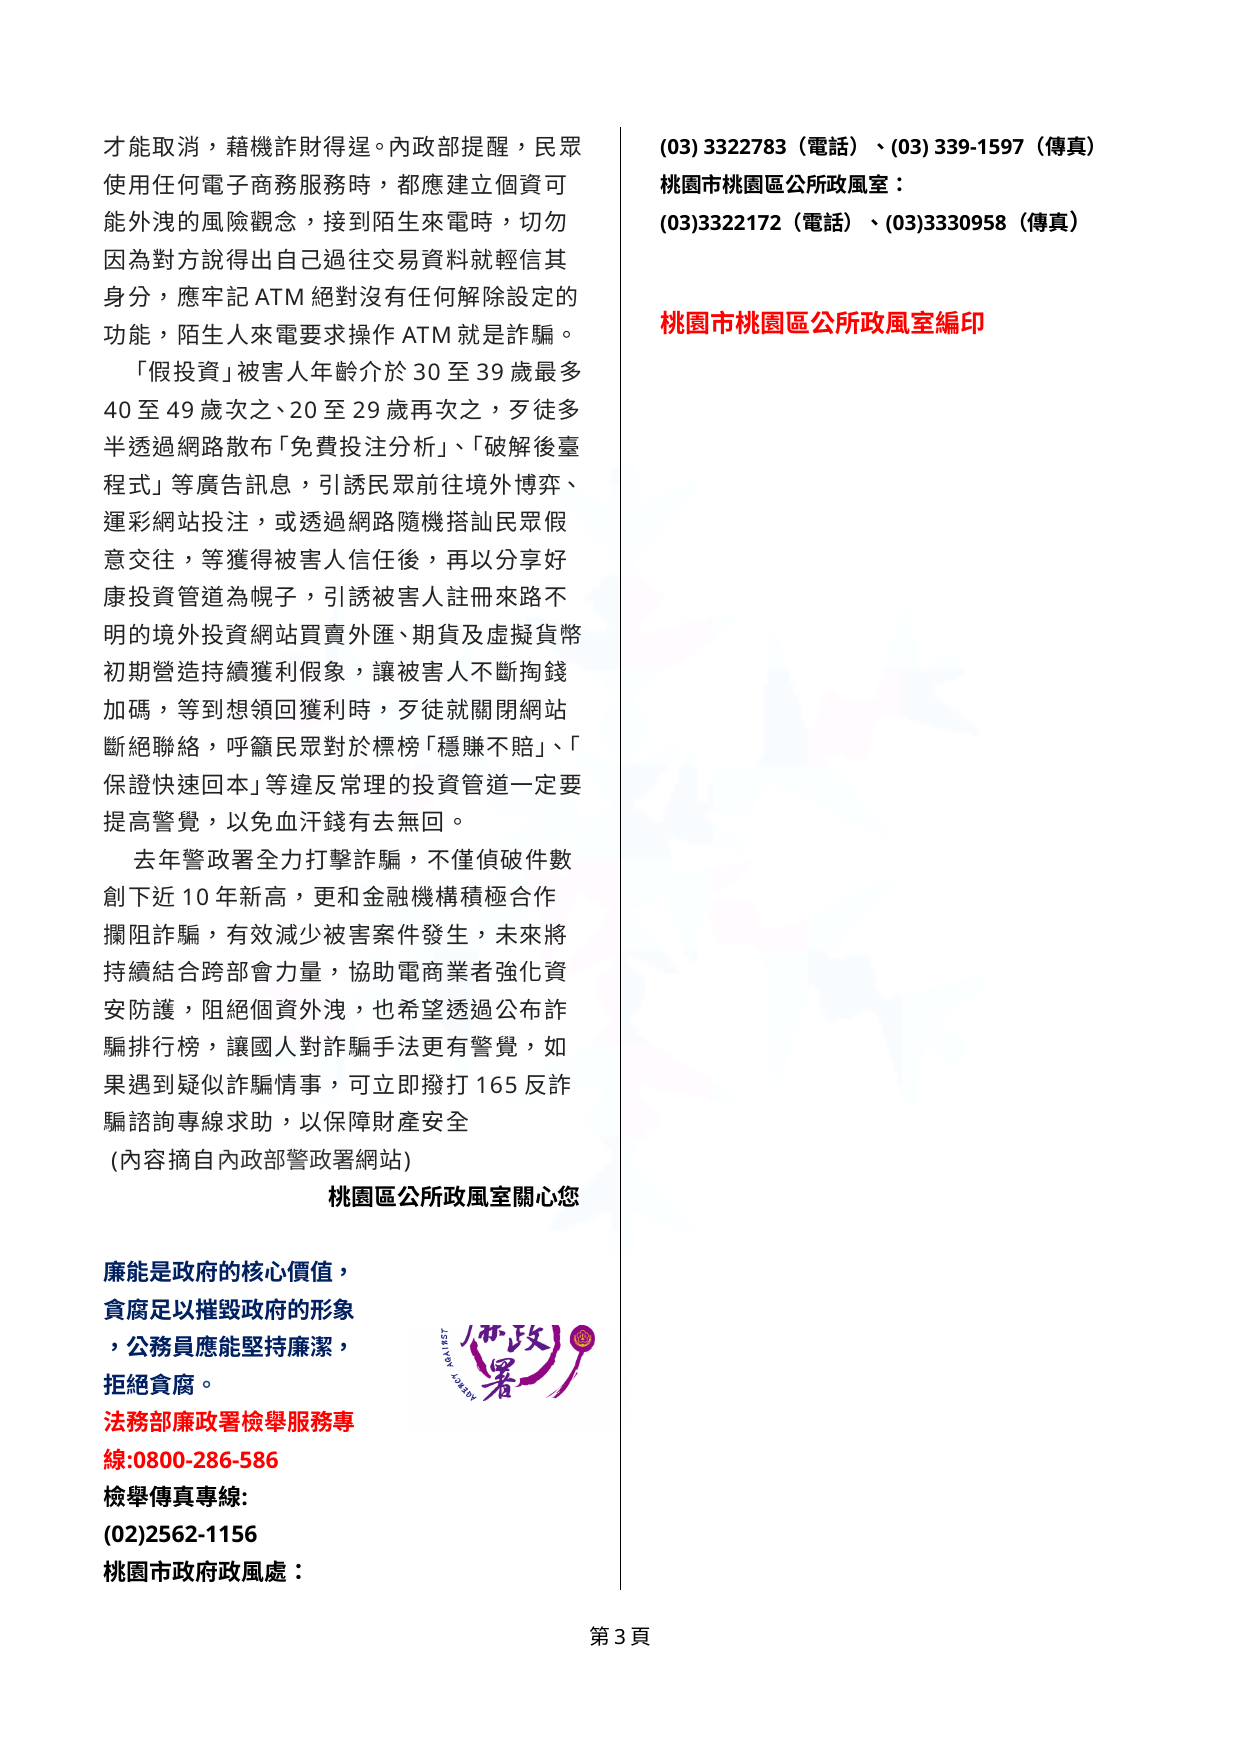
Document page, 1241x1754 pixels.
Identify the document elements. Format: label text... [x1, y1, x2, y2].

text 「假投資」被害人年齡介於30至39歲最多、40至49歲次之、20至29歲再次之，歹徒多半透過網路散布「免費投注分析」、「破解後臺程式」等廣告訊息，引誘民眾前往境外博弈、運彩網站投注，或透過網路隨機搭訕民眾假意交往，等獲得被害人信任後，再以分享好康投資管道為幌子，引誘被害人註冊來路不明的境外投資網站買賣外匯、期貨及虛擬貨幣，初期營造持續獲利假象，讓被害人不斷掏錢加碼，等到想領回獲利時，歹徒就關閉網站斷絕聯絡，呼籲民眾對於標榜「穩賺不賠」、「保證快速回本」等違反常理的投資管道一定要提高警覺，以免血汗錢有去無回。 [103, 352, 581, 839]
picture [621, 1325, 629, 1430]
text 桃園市桃園區公所政風室： [660, 164, 1137, 202]
text ，公務員應能堅持廉潔， [103, 1327, 408, 1364]
text 貪腐足以摧毀政府的形象 [103, 1289, 408, 1327]
text (內容摘自內政部警政署網站) [103, 1139, 152, 1177]
text 桃園市政府政風處： [103, 1552, 581, 1589]
text (02)2562-1156 [103, 1514, 581, 1552]
text 桃園區公所政風室關心您 [103, 1177, 152, 1214]
text 廉能是政府的核心價值， [103, 1252, 152, 1289]
text 桃園市桃園區公所政風室編印 [660, 277, 1137, 352]
text 檢舉傳真專線: [103, 1477, 581, 1514]
text 才能取消，藉機詐財得逞。內政部提醒，民眾使用任何電子商務服務時，都應建立個資可能外洩的風險觀念，接到陌生來電時，切勿因為對方說得出自己過往交易資料就輕信其身分，應牢記ATM絕對沒有任何解除設定的功能，陌生人來電要求操作ATM就是詐騙。 [103, 127, 581, 352]
text 拒絕貪腐。 [103, 1364, 408, 1402]
text (03) 3322783（電話）、(03) 339-1597（傳真） [660, 127, 1137, 164]
picture [408, 1325, 620, 1430]
text 去年警政署全力打擊詐騙，不僅偵破件數創下近10年新高，更和金融機構積極合作攔阻詐騙，有效減少被害案件發生，未來將持續結合跨部會力量，協助電商業者強化資安防護，阻絕個資外洩，也希望透過公布詐騙排行榜，讓國人對詐騙手法更有警覺，如果遇到疑似詐騙情事，可立即撥打165反詐騙諮詢專線求助，以保障財產安全 [103, 839, 152, 1139]
text 法務部廉政署檢舉服務專線:0800-286-586 [103, 1402, 581, 1477]
text (03)3322172（電話）、(03)3330958（傳真） [660, 202, 1137, 239]
